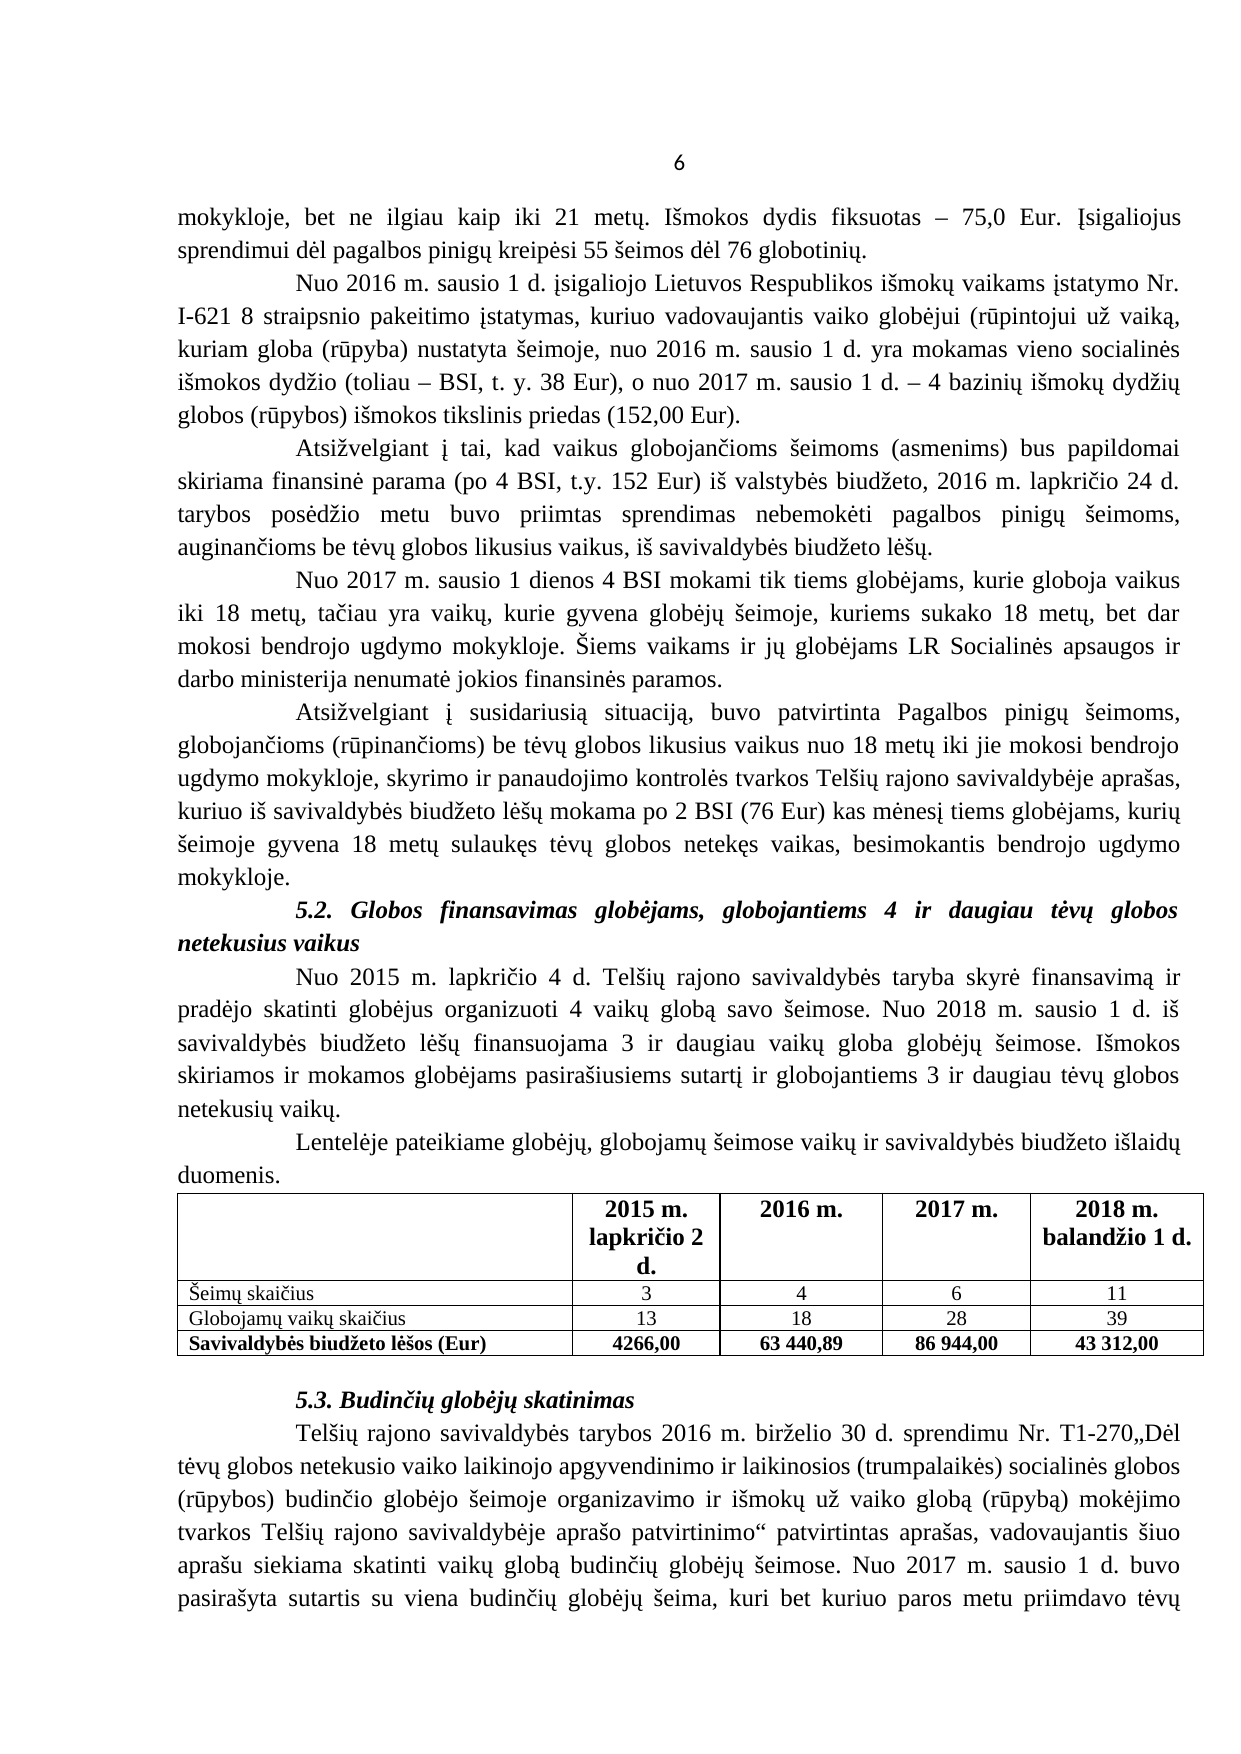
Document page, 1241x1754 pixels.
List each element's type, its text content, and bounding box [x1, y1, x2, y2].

table_cell 6 [883, 1281, 1030, 1305]
text 5.2. Globos finansavimas globėjams, globojantiems 4 ir daugiau tėvų globos netekusius vaikus [177, 896, 1181, 957]
text mokykloje, bet ne ilgiau kaip iki 21 metų. Išmokos dydis fiksuotas – 75,0 Eur. Įsigaliojus sprendimui dėl pagalbos pinigų kreipėsi 55 šeimos dėl 76 globotinių. [177, 202, 1181, 264]
table_cell 39 [1031, 1306, 1203, 1330]
table_cell 18 [721, 1306, 882, 1330]
table_cell Savivaldybės biudžeto lėšos (Eur) [178, 1331, 572, 1355]
table_cell 86 944,00 [883, 1331, 1030, 1355]
table_cell Globojamų vaikų skaičius [178, 1306, 572, 1330]
table_cell 4266,00 [573, 1331, 719, 1355]
table_header 2016 m. [721, 1194, 882, 1280]
table_header [178, 1194, 572, 1280]
table_header 2015 m. lapkričio 2 d. [573, 1194, 719, 1280]
text Lentelėje pateikiame globėjų, globojamų šeimose vaikų ir savivaldybės biudžeto išlaidų duomenis. [177, 1127, 1181, 1188]
table_cell 63 440,89 [721, 1331, 882, 1355]
text Nuo 2015 m. lapkričio 4 d. Telšių rajono savivaldybės taryba skyrė finansavimą ir pradėjo skatinti globėjus organizuoti 4 vaikų globą savo šeimose. Nuo 2018 m. sausio 1 d. iš savivaldybės biudžeto lėšų finansuojama 3 ir daugiau vaikų globa globėjų šeimose. Išmokos skiriamos ir mokamos globėjams pasirašiusiems sutartį ir globojantiems 3 ir daugiau tėvų globos netekusių vaikų. [177, 962, 1181, 1122]
text Nuo 2016 m. sausio 1 d. įsigaliojo Lietuvos Respublikos išmokų vaikams įstatymo Nr. I-621 8 straipsnio pakeitimo įstatymas, kuriuo vadovaujantis vaiko globėjui (rūpintojui už vaiką, kuriam globa (rūpyba) nustatyta šeimoje, nuo 2016 m. sausio 1 d. yra mokamas vieno socialinės išmokos dydžio (toliau – BSI, t. y. 38 Eur), o nuo 2017 m. sausio 1 d. – 4 bazinių išmokų dydžių globos (rūpybos) išmokos tikslinis priedas (152,00 Eur). [177, 268, 1181, 429]
table_cell 13 [573, 1306, 719, 1330]
table_cell 3 [573, 1281, 719, 1305]
table_cell 11 [1031, 1281, 1203, 1305]
table_cell Šeimų skaičius [178, 1281, 572, 1305]
table_header 2017 m. [883, 1194, 1030, 1280]
text 5.3. Budinčių globėjų skatinimas [177, 1385, 1181, 1414]
table_cell 28 [883, 1306, 1030, 1330]
text Atsižvelgiant į tai, kad vaikus globojančioms šeimoms (asmenims) bus papildomai skiriama finansinė parama (po 4 BSI, t.y. 152 Eur) iš valstybės biudžeto, 2016 m. lapkričio 24 d. tarybos posėdžio metu buvo priimtas sprendimas nebemokėti pagalbos pinigų šeimoms, auginančioms be tėvų globos likusius vaikus, iš savivaldybės biudžeto lėšų. [177, 433, 1181, 561]
table_cell 43 312,00 [1031, 1331, 1203, 1355]
text Nuo 2017 m. sausio 1 dienos 4 BSI mokami tik tiems globėjams, kurie globoja vaikus iki 18 metų, tačiau yra vaikų, kurie gyvena globėjų šeimoje, kuriems sukako 18 metų, bet dar mokosi bendrojo ugdymo mokykloje. Šiems vaikams ir jų globėjams LR Socialinės apsaugos ir darbo ministerija nenumatė jokios finansinės paramos. [177, 565, 1181, 693]
table_header 2018 m. balandžio 1 d. [1031, 1194, 1203, 1280]
text Atsižvelgiant į susidariusią situaciją, buvo patvirtinta Pagalbos pinigų šeimoms, globojančioms (rūpinančioms) be tėvų globos likusius vaikus nuo 18 metų iki jie mokosi bendrojo ugdymo mokykloje, skyrimo ir panaudojimo kontrolės tvarkos Telšių rajono savivaldybėje aprašas, kuriuo iš savivaldybės biudžeto lėšų mokama po 2 BSI (76 Eur) kas mėnesį tiems globėjams, kurių šeimoje gyvena 18 metų sulaukęs tėvų globos netekęs vaikas, besimokantis bendrojo ugdymo mokykloje. [177, 697, 1181, 891]
text Telšių rajono savivaldybės tarybos 2016 m. birželio 30 d. sprendimu Nr. T1-270„Dėl tėvų globos netekusio vaiko laikinojo apgyvendinimo ir laikinosios (trumpalaikės) socialinės globos (rūpybos) budinčio globėjo šeimoje organizavimo ir išmokų už vaiko globą (rūpybą) mokėjimo tvarkos Telšių rajono savivaldybėje aprašo patvirtinimo“ patvirtintas aprašas, vadovaujantis šiuo aprašu siekiama skatinti vaikų globą budinčių globėjų šeimose. Nuo 2017 m. sausio 1 d. buvo pasirašyta sutartis su viena budinčių globėjų šeima, kuri bet kuriuo paros metu priimdavo tėvų [177, 1418, 1181, 1612]
table_cell 4 [721, 1281, 882, 1305]
